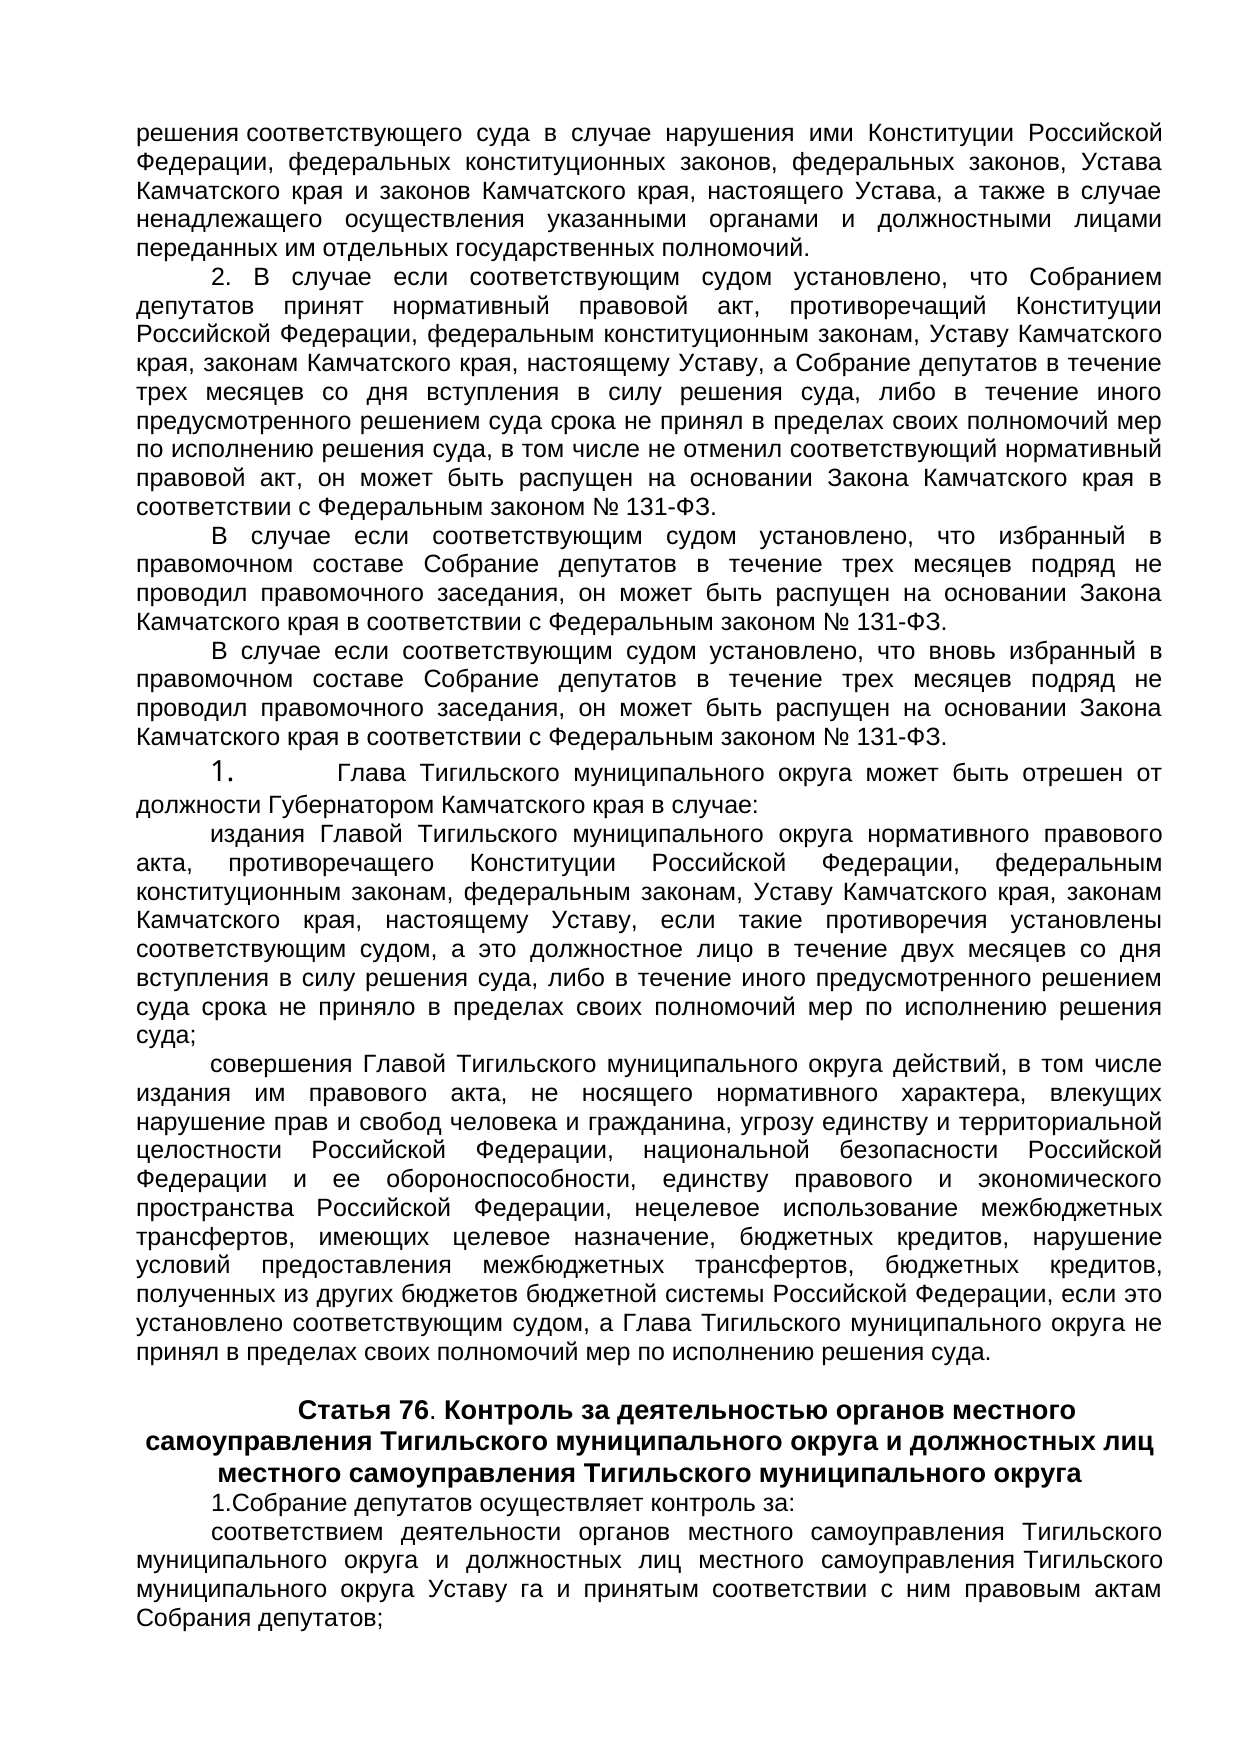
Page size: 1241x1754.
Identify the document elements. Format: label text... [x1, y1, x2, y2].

text решения соответствующего суда в случае нарушения ими Конституции Российской Федерации, федеральных конституционных законов, федеральных законов, Устава Камчатского края и законов Камчатского края, настоящего Устава, а также в случае ненадлежащего осуществления указанными органами и должностными лицами переданных им отдельных государственных полномочий. [136, 118, 1163, 262]
text 1.Собрание депутатов осуществляет контроль за: [136, 1488, 1163, 1517]
text 2. В случае если соответствующим судом установлено, что Собранием депутатов принят нормативный правовой акт, противоречащий Конституции Российской Федерации, федеральным конституционным законам, Уставу Камчатского края, законам Камчатского края, настоящему Уставу, а Собрание депутатов в течение трех месяцев со дня вступления в силу решения суда, либо в течение иного предусмотренного решением суда срока не принял в пределах своих полномочий мер по исполнению решения суда, в том числе не отменил соответствующий нормативный правовой акт, он может быть распущен на основании Закона Камчатского края в соответствии с Федеральным законом № 131-ФЗ. [136, 262, 1163, 521]
text совершения Главой Тигильского муниципального округа действий, в том числе издания им правового акта, не носящего нормативного характера, влекущих нарушение прав и свобод человека и гражданина, угрозу единству и территориальной целостности Российской Федерации, национальной безопасности Российской Федерации и ее обороноспособности, единству правового и экономического пространства Российской Федерации, нецелевое использование межбюджетных трансфертов, имеющих целевое назначение, бюджетных кредитов, нарушение условий предоставления межбюджетных трансфертов, бюджетных кредитов, полученных из других бюджетов бюджетной системы Российской Федерации, если это установлено соответствующим судом, а Глава Тигильского муниципального округа не принял в пределах своих полномочий мер по исполнению решения суда. [136, 1049, 1163, 1365]
list Глава Тигильского муниципального округа может быть отрешен от должности Губернатором Камчатского края в случае: [136, 751, 1163, 819]
text Статья 76. Контроль за деятельностью органов местного самоуправления Тигильского муниципального округа и должностных лиц местного самоуправления Тигильского муниципального округа [136, 1394, 1163, 1488]
text В случае если соответствующим судом установлено, что избранный в правомочном составе Собрание депутатов в течение трех месяцев подряд не проводил правомочного заседания, он может быть распущен на основании Закона Камчатского края в соответствии с Федеральным законом № 131-ФЗ. [136, 521, 1163, 636]
text соответствием деятельности органов местного самоуправления Тигильского муниципального округа и должностных лиц местного самоуправления Тигильского муниципального округа Уставу га и принятым соответствии с ним правовым актам Собрания депутатов; [136, 1517, 1163, 1632]
text издания Главой Тигильского муниципального округа нормативного правового акта, противоречащего Конституции Российской Федерации, федеральным конституционным законам, федеральным законам, Уставу Камчатского края, законам Камчатского края, настоящему Уставу, если такие противоречия установлены соответствующим судом, а это должностное лицо в течение двух месяцев со дня вступления в силу решения суда, либо в течение иного предусмотренного решением суда срока не приняло в пределах своих полномочий мер по исполнению решения суда; [136, 819, 1163, 1049]
text В случае если соответствующим судом установлено, что вновь избранный в правомочном составе Собрание депутатов в течение трех месяцев подряд не проводил правомочного заседания, он может быть распущен на основании Закона Камчатского края в соответствии с Федеральным законом № 131-ФЗ. [136, 636, 1163, 751]
